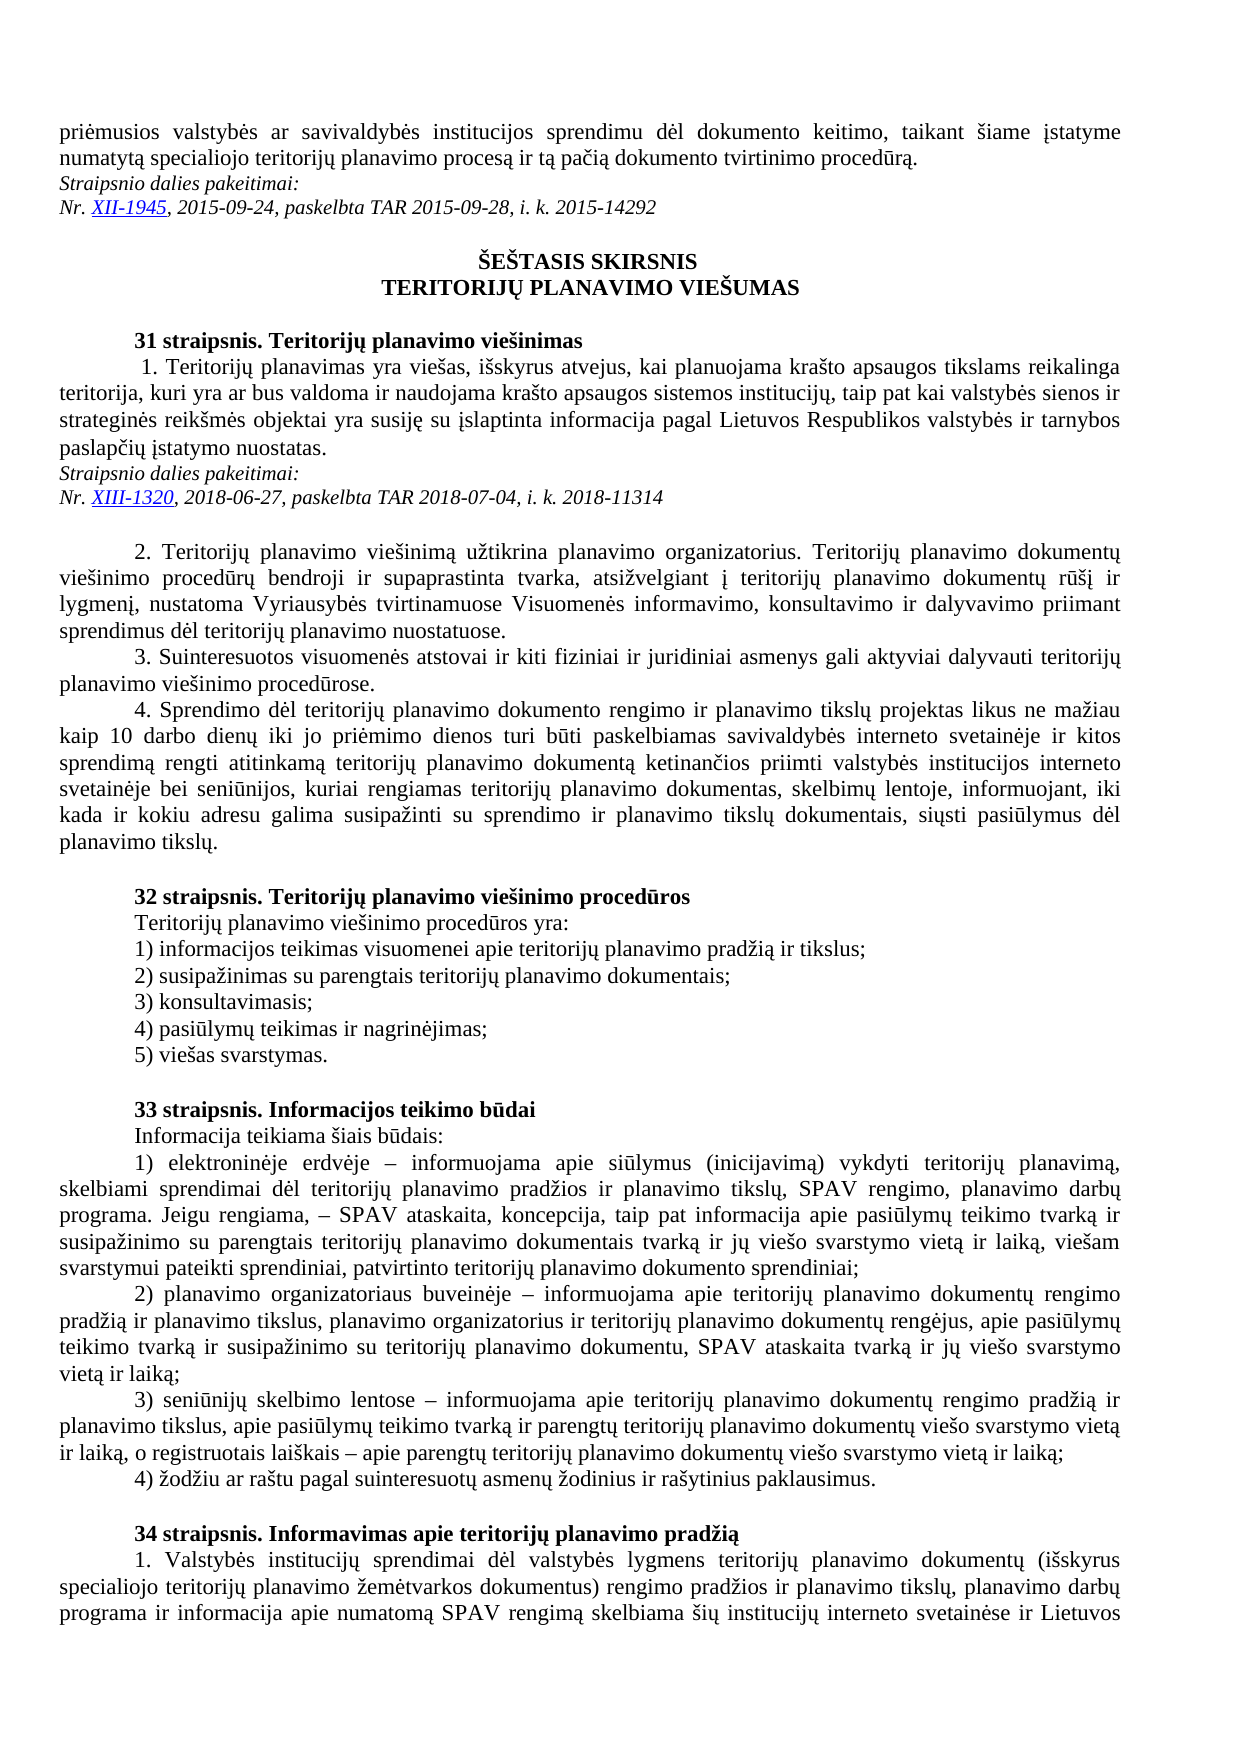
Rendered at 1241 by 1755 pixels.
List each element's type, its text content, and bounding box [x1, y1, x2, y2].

text 1. Valstybės institucijų sprendimai dėl valstybės lygmens teritorijų planavimo dokumentų (išskyrus specialiojo teritorijų planavimo žemėtvarkos dokumentus) rengimo pradžios ir planavimo tikslų, planavimo darbų programa ir informacija apie numatomą SPAV rengimą skelbiama šių institucijų interneto svetainėse ir Lietuvos [59, 1546, 1122, 1626]
text TERITORIJŲ PLANAVIMO VIEŠUMAS [59, 274, 1122, 300]
text 31 straipsnis. Teritorijų planavimo viešinimas [59, 327, 1122, 353]
text Nr. XIII-1320, 2018-06-27, paskelbta TAR 2018-07-04, i. k. 2018-11314 [59, 485, 1122, 509]
text 4) žodžiu ar raštu pagal suinteresuotų asmenų žodinius ir rašytinius paklausimus. [59, 1465, 1122, 1491]
text Nr. XII-1945, 2015-09-24, paskelbta TAR 2015-09-28, i. k. 2015-14292 [59, 195, 1122, 219]
text 2. Teritorijų planavimo viešinimą užtikrina planavimo organizatorius. Teritorijų planavimo dokumentų viešinimo procedūrų bendroji ir supaprastinta tvarka, atsižvelgiant į teritorijų planavimo dokumentų rūšį ir lygmenį, nustatoma Vyriausybės tvirtinamuose Visuomenės informavimo, konsultavimo ir dalyvavimo priimant sprendimus dėl teritorijų planavimo nuostatuose. [59, 538, 1122, 643]
text 2) planavimo organizatoriaus buveinėje – informuojama apie teritorijų planavimo dokumentų rengimo pradžią ir planavimo tikslus, planavimo organizatorius ir teritorijų planavimo dokumentų rengėjus, apie pasiūlymų teikimo tvarką ir susipažinimo su teritorijų planavimo dokumentu, SPAV ataskaita tvarką ir jų viešo svarstymo vietą ir laiką; [59, 1281, 1122, 1386]
text 3. Suinteresuotos visuomenės atstovai ir kiti fiziniai ir juridiniai asmenys gali aktyviai dalyvauti teritorijų planavimo viešinimo procedūrose. [59, 643, 1122, 696]
text 5) viešas svarstymas. [59, 1041, 1122, 1067]
text 1. Teritorijų planavimas yra viešas, išskyrus atvejus, kai planuojama krašto apsaugos tikslams reikalinga teritorija, kuri yra ar bus valdoma ir naudojama krašto apsaugos sistemos institucijų, taip pat kai valstybės sienos ir strateginės reikšmės objektai yra susiję su įslaptinta informacija pagal Lietuvos Respublikos valstybės ir tarnybos paslapčių įstatymo nuostatas. [59, 353, 1122, 461]
text 34 straipsnis. Informavimas apie teritorijų planavimo pradžią [59, 1520, 1122, 1546]
text 4) pasiūlymų teikimas ir nagrinėjimas; [59, 1014, 1122, 1041]
text Straipsnio dalies pakeitimai: [59, 171, 1122, 195]
text 3) seniūnijų skelbimo lentose – informuojama apie teritorijų planavimo dokumentų rengimo pradžią ir planavimo tikslus, apie pasiūlymų teikimo tvarką ir parengtų teritorijų planavimo dokumentų viešo svarstymo vietą ir laiką, o registruotais laiškais – apie parengtų teritorijų planavimo dokumentų viešo svarstymo vietą ir laiką; [59, 1386, 1122, 1465]
text Straipsnio dalies pakeitimai: [59, 461, 1122, 485]
text 1) informacijos teikimas visuomenei apie teritorijų planavimo pradžią ir tikslus; [59, 936, 1122, 962]
text 1) elektroninėje erdvėje – informuojama apie siūlymus (inicijavimą) vykdyti teritorijų planavimą, skelbiami sprendimai dėl teritorijų planavimo pradžios ir planavimo tikslų, SPAV rengimo, planavimo darbų programa. Jeigu rengiama, – SPAV ataskaita, koncepcija, taip pat informacija apie pasiūlymų teikimo tvarką ir susipažinimo su parengtais teritorijų planavimo dokumentais tvarką ir jų viešo svarstymo vietą ir laiką, viešam svarstymui pateikti sprendiniai, patvirtinto teritorijų planavimo dokumento sprendiniai; [59, 1149, 1122, 1281]
text ŠEŠTASIS SKIRSNIS [59, 248, 1122, 274]
text Teritorijų planavimo viešinimo procedūros yra: [59, 909, 1122, 936]
text 32 straipsnis. Teritorijų planavimo viešinimo procedūros [59, 883, 1122, 909]
text priėmusios valstybės ar savivaldybės institucijos sprendimu dėl dokumento keitimo, taikant šiame įstatyme numatytą specialiojo teritorijų planavimo procesą ir tą pačią dokumento tvirtinimo procedūrą. [59, 118, 1122, 171]
text 3) konsultavimasis; [59, 988, 1122, 1014]
text 33 straipsnis. Informacijos teikimo būdai [59, 1096, 1122, 1122]
text 2) susipažinimas su parengtais teritorijų planavimo dokumentais; [59, 962, 1122, 988]
text Informacija teikiama šiais būdais: [59, 1122, 1122, 1149]
text 4. Sprendimo dėl teritorijų planavimo dokumento rengimo ir planavimo tikslų projektas likus ne mažiau kaip 10 darbo dienų iki jo priėmimo dienos turi būti paskelbiamas savivaldybės interneto svetainėje ir kitos sprendimą rengti atitinkamą teritorijų planavimo dokumentą ketinančios priimti valstybės institucijos interneto svetainėje bei seniūnijos, kuriai rengiamas teritorijų planavimo dokumentas, skelbimų lentoje, informuojant, iki kada ir kokiu adresu galima susipažinti su sprendimo ir planavimo tikslų dokumentais, siųsti pasiūlymus dėl planavimo tikslų. [59, 696, 1122, 854]
